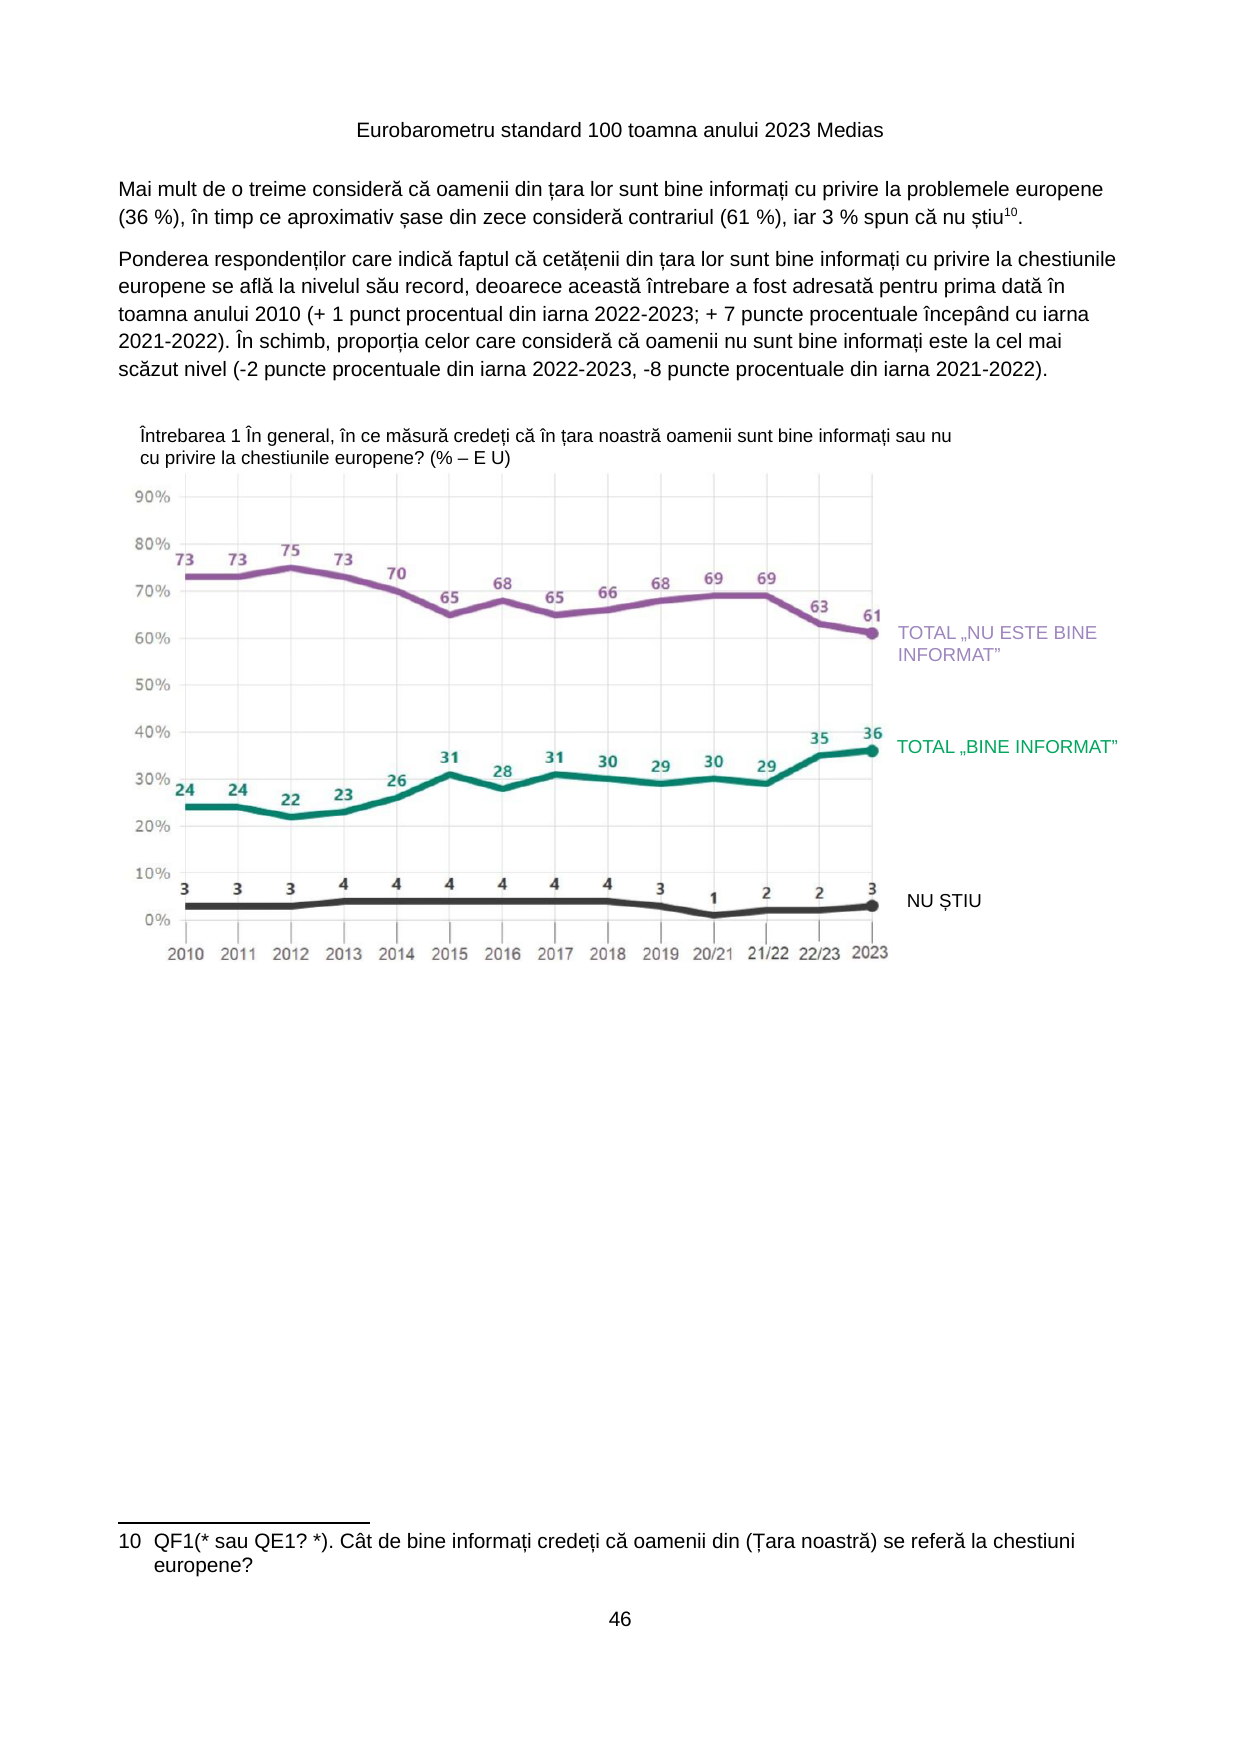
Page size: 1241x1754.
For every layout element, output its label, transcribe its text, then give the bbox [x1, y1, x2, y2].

text QF1(* sau QE1? *). Cât de bine informați credeți că oamenii din (Țara noastră) se referă la chestiuni europene? [118, 1529, 1122, 1577]
text Ponderea respondenților care indică faptul că cetățenii din țara lor sunt bine informați cu privire la chestiunile europene se află la nivelul său record, deoarece această întrebare a fost adresată pentru prima dată în toamna anului 2010 (+ 1 punct procentual din iarna 2022-2023; + 7 puncte procentuale începând cu iarna 2021-2022). În schimb, proporția celor care consideră că oamenii nu sunt bine informați este la cel mai scăzut nivel (-2 puncte procentuale din iarna 2022-2023, -8 puncte procentuale din iarna 2021-2022). [118, 247, 1122, 381]
picture [118, 469, 889, 974]
text Mai mult de o treime consideră că oamenii din țara lor sunt bine informați cu privire la problemele europene (36 %), în timp ce aproximativ șase din zece consideră contrariul (61 %), iar 3 % spun că nu știu. [118, 177, 1122, 228]
